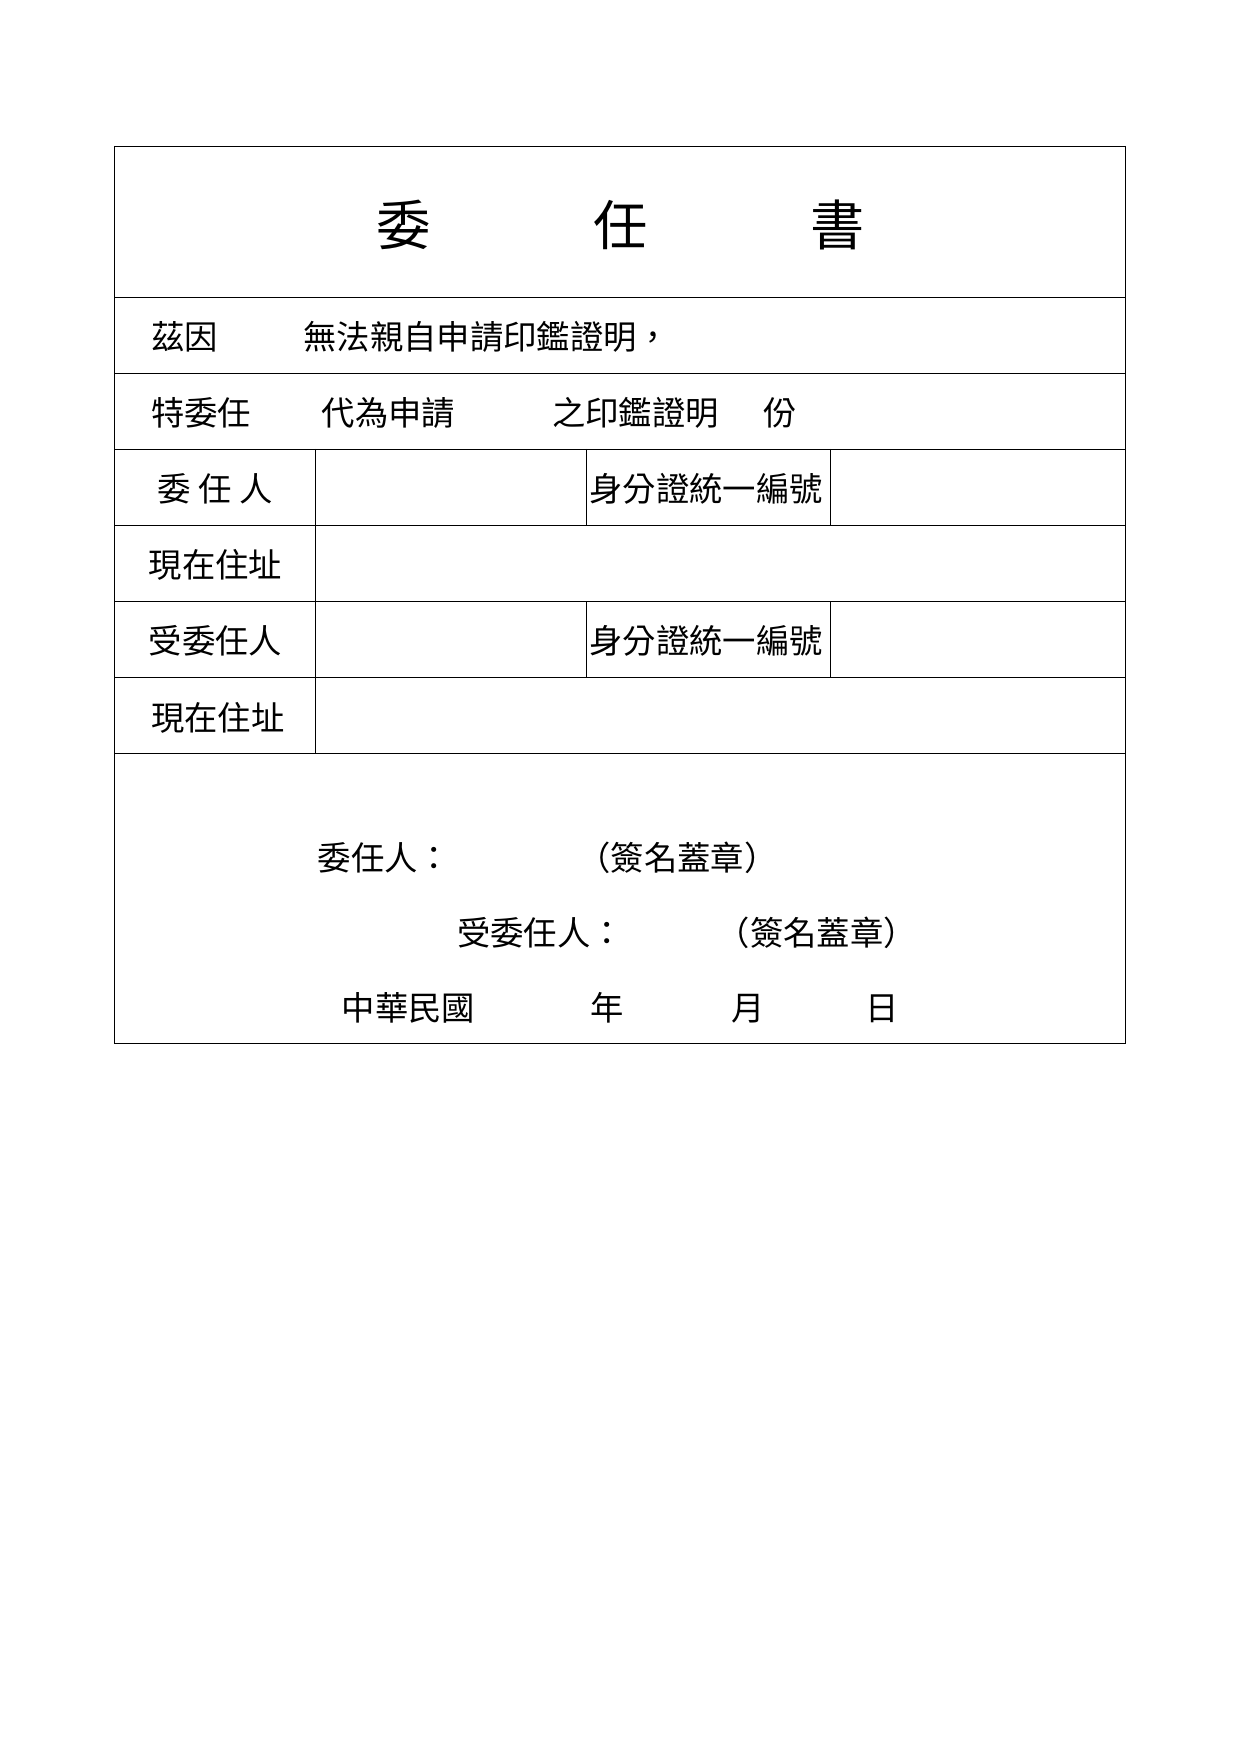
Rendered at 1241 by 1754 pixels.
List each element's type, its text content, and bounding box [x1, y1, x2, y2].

table_cell 特委任 代為申請 之印鑑證明 份 [115, 374, 1125, 449]
table_cell [316, 450, 586, 525]
table_header 委 任 書 [115, 147, 1125, 297]
table_cell 現在住址 [115, 526, 315, 601]
table_cell 受委任人 [115, 602, 315, 677]
table_cell [316, 678, 1125, 753]
table_cell 委 任 人 [115, 450, 315, 525]
table_cell [831, 602, 1125, 677]
table_cell [316, 526, 1125, 601]
table_cell 身分證統一編號 [587, 602, 830, 677]
table_cell [316, 602, 586, 677]
table_cell 委任人： （簽名蓋章） 受委任人： （簽名蓋章） 中華民國 年 月 日 [115, 754, 1125, 1043]
table_cell 身分證統一編號 [587, 450, 830, 525]
table_cell 現在住址 [115, 678, 315, 753]
table_cell 茲因 無法親自申請印鑑證明， [115, 298, 1125, 373]
table_cell [831, 450, 1125, 525]
